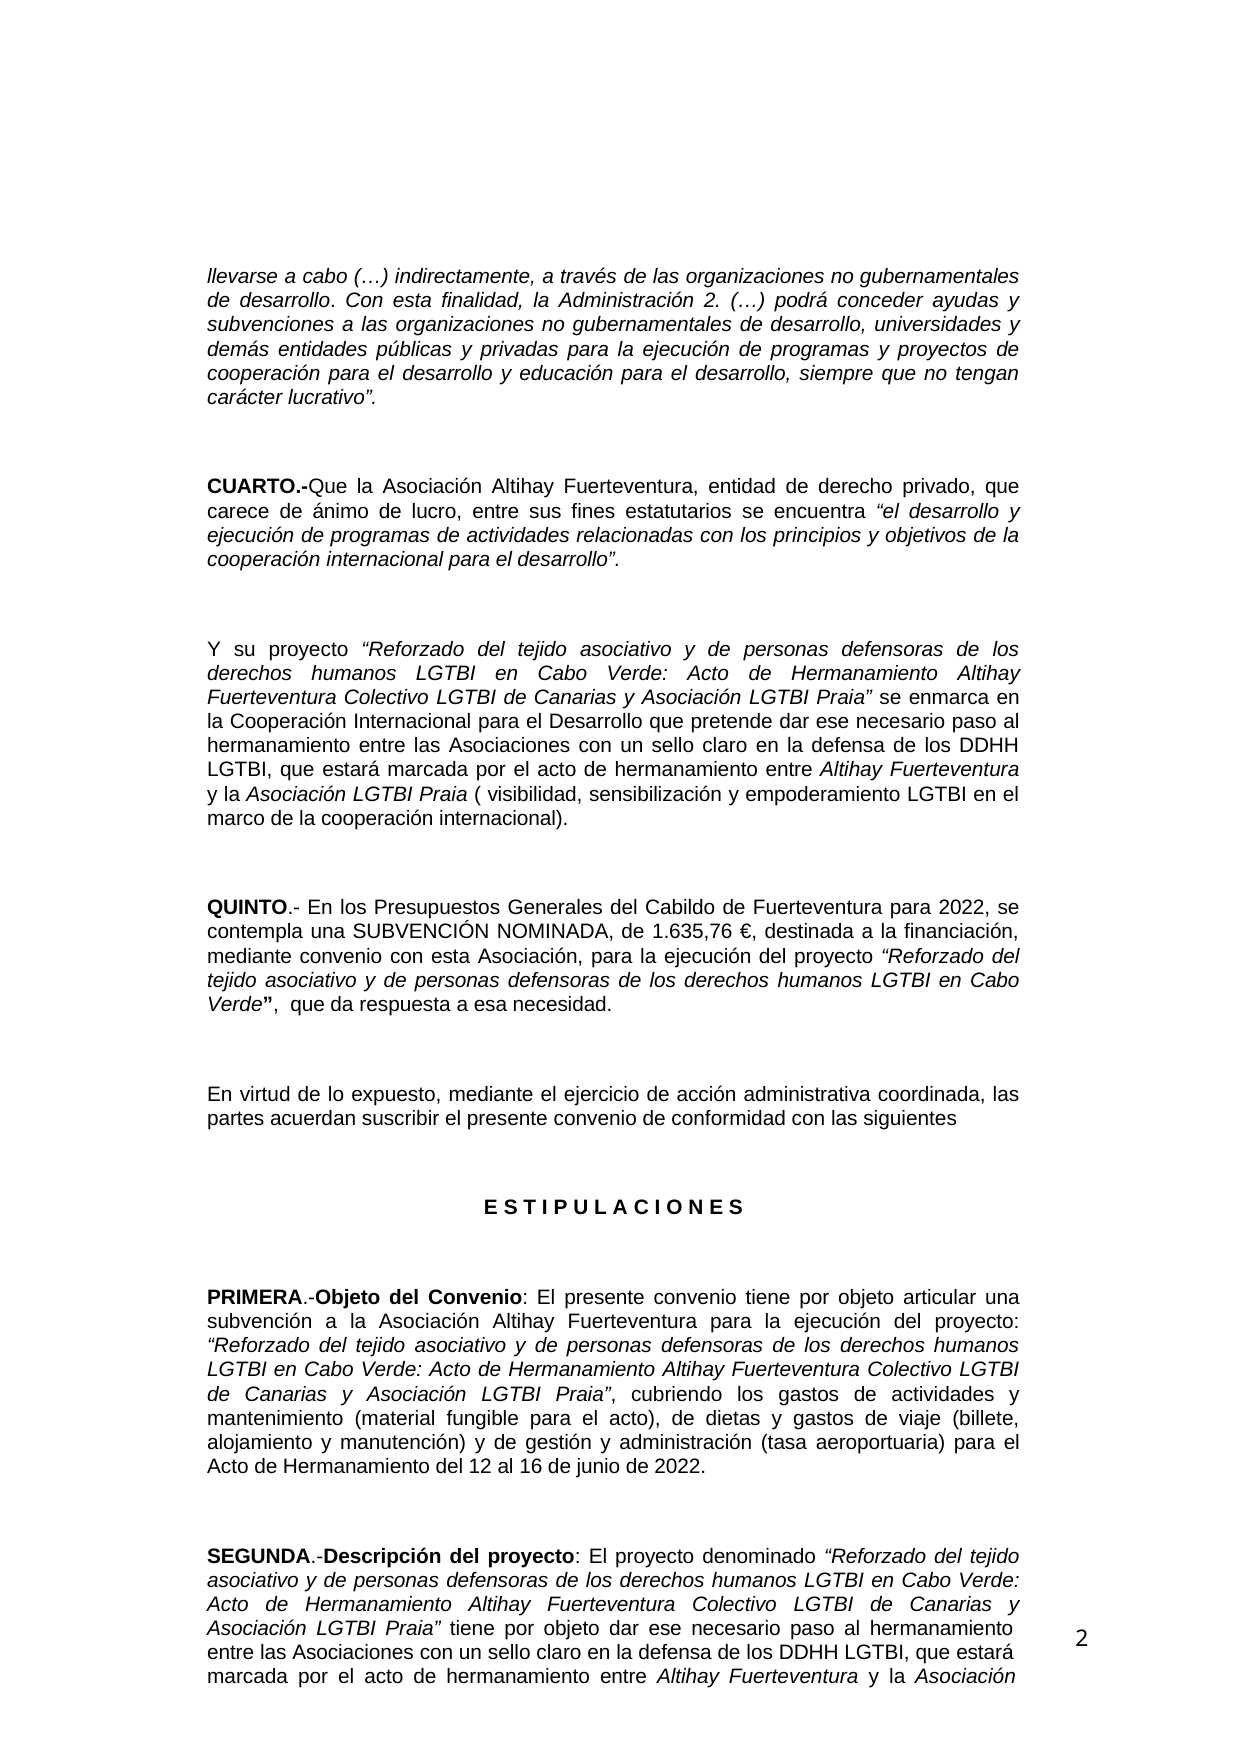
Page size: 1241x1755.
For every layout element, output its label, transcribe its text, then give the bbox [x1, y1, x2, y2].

text PRIMERA.-Objeto del Convenio: El presente convenio tiene por objeto articular una subvención a la Asociación Altihay Fuerteventura para la ejecución del proyecto: “Reforzado del tejido asociativo y de personas defensoras de los derechos humanos LGTBI en Cabo Verde: Acto de Hermanamiento Altihay Fuerteventura Colectivo LGTBI de Canarias y Asociación LGTBI Praia”, cubriendo los gastos de actividades y mantenimiento (material fungible para el acto), de dietas y gastos de viaje (billete, alojamiento y manutención) y de gestión y administración (tasa aeroportuaria) para el Acto de Hermanamiento del 12 al 16 de junio de 2022. [207, 1285, 1019, 1478]
text SEGUNDA.-Descripción del proyecto: El proyecto denominado “Reforzado del tejido asociativo y de personas defensoras de los derechos humanos LGTBI en Cabo Verde: Acto de Hermanamiento Altihay Fuerteventura Colectivo LGTBI de Canarias y Asociación LGTBI Praia” tiene por objeto dar ese necesario paso al hermanamiento [207, 1543, 1020, 1640]
text QUINTO.- En los Presupuestos Generales del Cabildo de Fuerteventura para 2022, se contempla una SUBVENCIÓN NOMINADA, de 1.635,76 €, destinada a la financiación, mediante convenio con esta Asociación, para la ejecución del proyecto “Reforzado del tejido asociativo y de personas defensoras de los derechos humanos LGTBI en Cabo Verde”, que da respuesta a esa necesidad. [207, 895, 1019, 1016]
text Y su proyecto “Reforzado del tejido asociativo y de personas defensoras de los derechos humanos LGTBI en Cabo Verde: Acto de Hermanamiento Altihay Fuerteventura Colectivo LGTBI de Canarias y Asociación LGTBI Praia” se enmarca en la Cooperación Internacional para el Desarrollo que pretende dar ese necesario paso al hermanamiento entre las Asociaciones con un sello claro en la defensa de los DDHH LGTBI, que estará marcada por el acto de hermanamiento entre Altihay Fuerteventura y la Asociación LGTBI Praia ( visibilidad, sensibilización y empoderamiento LGTBI en el marco de la cooperación internacional). [207, 636, 1020, 829]
text CUARTO.-Que la Asociación Altihay Fuerteventura, entidad de derecho privado, que carece de ánimo de lucro, entre sus fines estatutarios se encuentra “el desarrollo y ejecución de programas de actividades relacionadas con los principios y objetivos de la cooperación internacional para el desarrollo”. [207, 474, 1020, 571]
text En virtud de lo expuesto, mediante el ejercicio de acción administrativa coordinada, las partes acuerdan suscribir el presente convenio de conformidad con las siguientes [207, 1081, 1019, 1129]
text llevarse a cabo (…) indirectamente, a través de las organizaciones no gubernamentales de desarrollo. Con esta finalidad, la Administración 2. (…) podrá conceder ayudas y subvenciones a las organizaciones no gubernamentales de desarrollo, universidades y demás entidades públicas y privadas para la ejecución de programas y proyectos de cooperación para el desarrollo y educación para el desarrollo, siempre que no tengan carácter lucrativo”. [207, 264, 1020, 409]
text entre las Asociaciones con un sello claro en la defensa de los DDHH LGTBI, que estará 2 [207, 1640, 1107, 1664]
subtitle E S T I P U L A C I O N E S [484, 1195, 1107, 1219]
text marcada por el acto de hermanamiento entre Altihay Fuerteventura y la Asociación [207, 1664, 1107, 1688]
